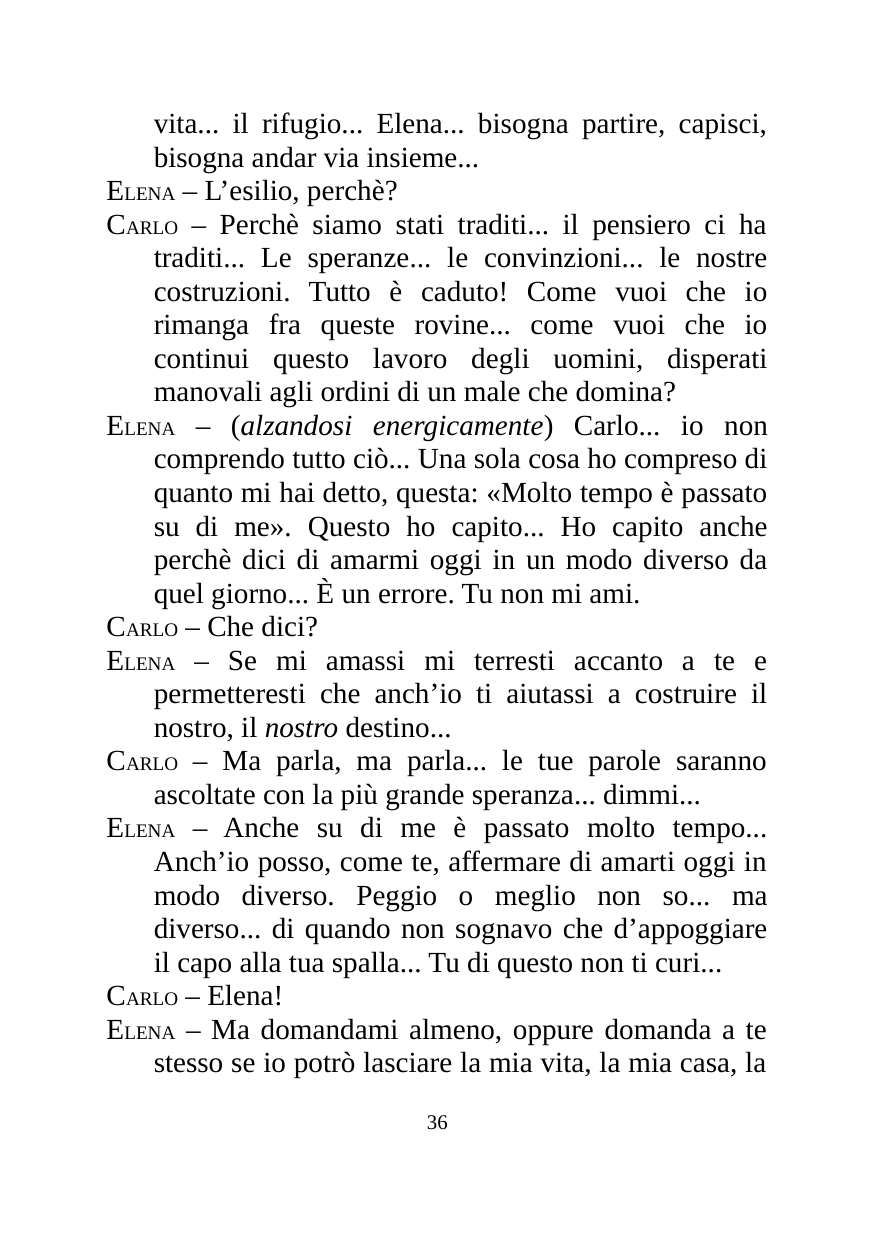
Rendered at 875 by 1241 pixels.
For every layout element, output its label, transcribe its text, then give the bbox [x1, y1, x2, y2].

text Carlo – Elena! [106, 978, 768, 1012]
text Elena – Ma domandami almeno, oppure domanda a te stesso se io potrò lasciare la mia vita, la mia casa, la [106, 1012, 768, 1079]
text Elena – Se mi amassi mi terresti accanto a te e permetteresti che anch’io ti aiutassi a costruire il nostro, il nostro destino... [106, 643, 768, 743]
text Elena – (alzandosi energicamente) Carlo... io non comprendo tutto ciò... Una sola cosa ho compreso di quanto mi hai detto, questa: «Molto tempo è passato su di me». Questo ho capito... Ho capito anche perchè dici di amarmi oggi in un modo diverso da quel giorno... È un errore. Tu non mi ami. [106, 408, 768, 609]
text vita... il rifugio... Elena... bisogna partire, capisci, bisogna andar via insieme... [106, 106, 768, 173]
text Carlo – Ma parla, ma parla... le tue parole saranno ascoltate con la più grande speranza... dimmi... [106, 743, 768, 811]
text Elena – L’esilio, perchè? [106, 173, 768, 207]
text Carlo – Perchè siamo stati traditi... il pensiero ci ha traditi... Le speranze... le convinzioni... le nostre costruzioni. Tutto è caduto! Come vuoi che io rimanga fra queste rovine... come vuoi che io continui questo lavoro degli uomini, disperati manovali agli ordini di un male che domina? [106, 207, 768, 408]
text Elena – Anche su di me è passato molto tempo... Anch’io posso, come te, affermare di amarti oggi in modo diverso. Peggio o meglio non so... ma diverso... di quando non sognavo che d’appoggiare il capo alla tua spalla... Tu di questo non ti curi... [106, 811, 768, 978]
text Carlo – Che dici? [106, 609, 768, 643]
